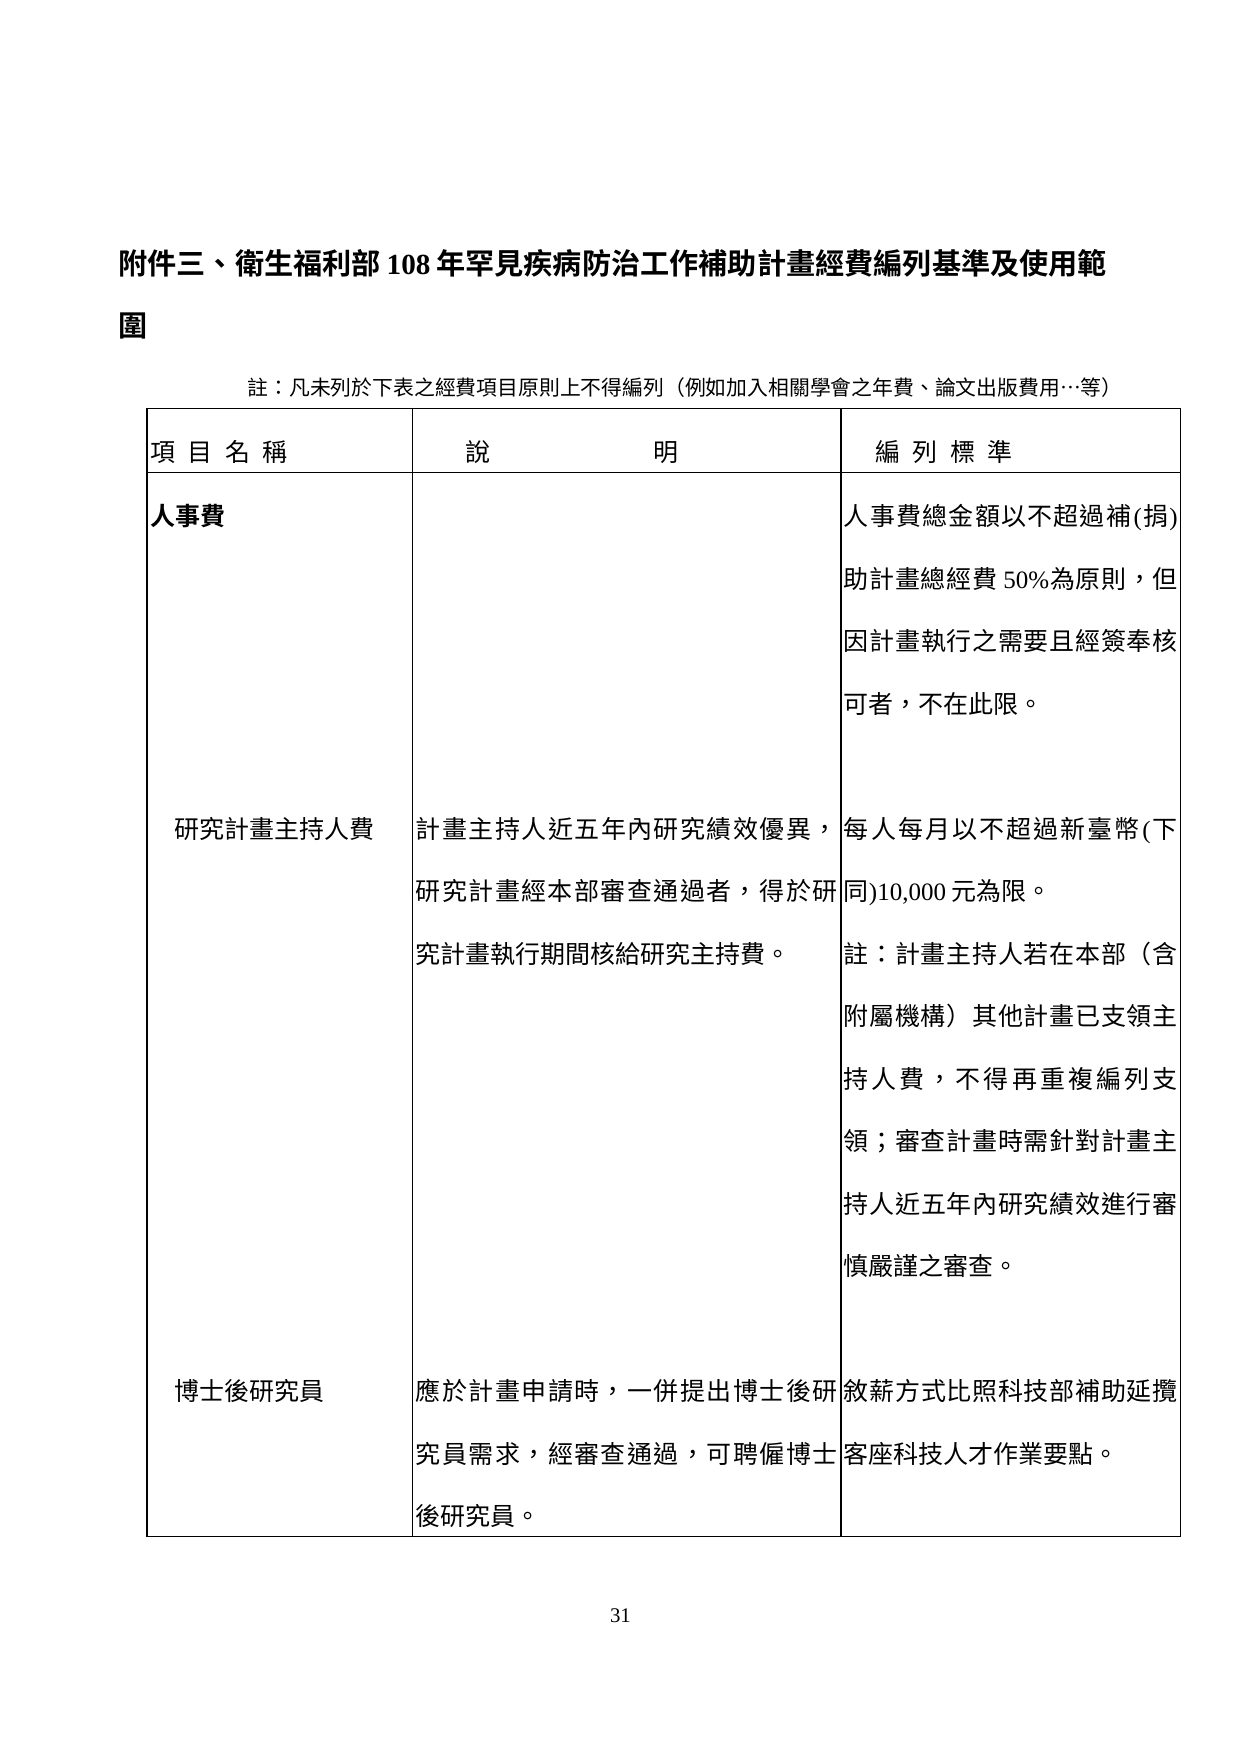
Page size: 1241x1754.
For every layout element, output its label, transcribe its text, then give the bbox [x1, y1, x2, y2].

table_header 編 列 標 準 [842, 409, 1180, 471]
table_header 說 明 [413, 409, 840, 471]
text 附件三、衛生福利部108年罕見疾病防治工作補助計畫經費編列基準及使用範圍 [118, 220, 1122, 345]
table_cell 人事費 研究計畫主持人費 博士後研究員 [148, 473, 412, 1536]
table_header 項 目 名 稱 [148, 409, 412, 471]
table_cell 計畫主持人近五年內研究績效優異，研究計畫經本部審查通過者，得於研究計畫執行期間核給研究主持費。 應於計畫申請時，一併提出博士後研究員需求，經審查通過，可聘僱博士後研究員。 [413, 473, 840, 1536]
table_cell 人事費總金額以不超過補(捐)助計畫總經費50%為原則，但因計畫執行之需要且經簽奉核可者，不在此限。 每人每月以不超過新臺幣(下同)10,000元為限。 註：計畫主持人若在本部（含附屬機構）其他計畫已支領主持人費，不得再重複編列支領；審查計畫時需針對計畫主持人近五年內研究績效進行審慎嚴謹之審查。 敘薪方式比照科技部補助延攬客座科技人才作業要點。 [842, 473, 1180, 1536]
text 註：凡未列於下表之經費項目原則上不得編列（例如加入相關學會之年費、論文出版費用…等） [118, 345, 1122, 407]
